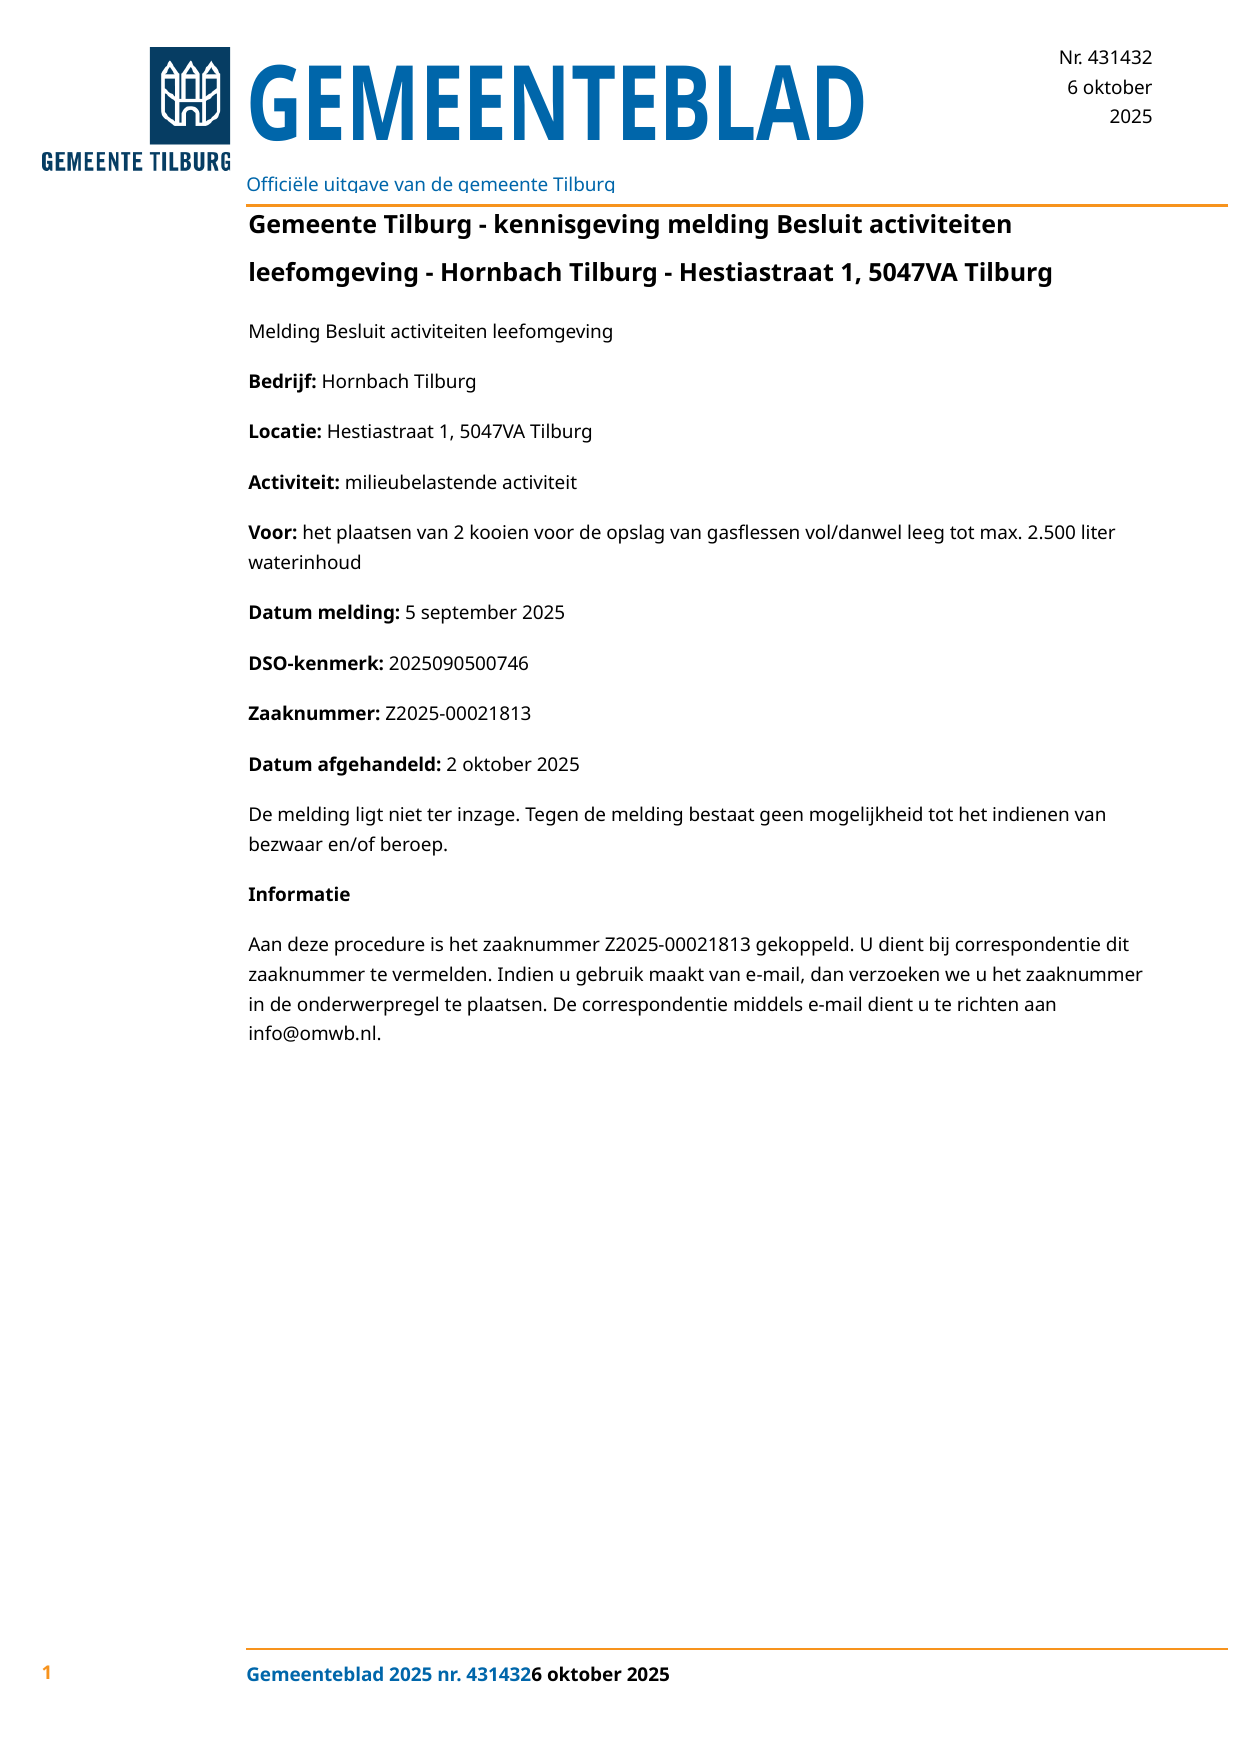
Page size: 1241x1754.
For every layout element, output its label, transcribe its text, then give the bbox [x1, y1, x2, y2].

text Melding Besluit activiteiten leefomgeving [248, 318, 1152, 344]
text Bedrijf: Hornbach Tilburg [248, 368, 1152, 394]
text De melding ligt niet ter inzage. Tegen de melding bestaat geen mogelijkheid tot het indienen van bezwaar en/of beroep. [248, 801, 1152, 857]
text Activiteit: milieubelastende activiteit [248, 469, 1152, 495]
text Datum afgehandeld: 2 oktober 2025 [248, 751, 1152, 777]
text DSO-kenmerk: 2025090500746 [248, 650, 1152, 676]
text Zaaknummer: Z2025-00021813 [248, 700, 1152, 726]
text Gemeente Tilburg - kennisgeving melding Besluit activiteiten leefomgeving - Hornbach Tilburg - Hestiastraat 1, 5047VA Tilburg [248, 207, 1152, 288]
text Voor: het plaatsen van 2 kooien voor de opslag van gasflessen vol/danwel leeg tot max. 2.500 liter waterinhoud [248, 519, 1152, 575]
text Informatie [248, 881, 1152, 907]
picture [41, 47, 231, 172]
text Datum melding: 5 september 2025 [248, 599, 1152, 625]
text Locatie: Hestiastraat 1, 5047VA Tilburg [248, 419, 1152, 444]
text Aan deze procedure is het zaaknummer Z2025-00021813 gekoppeld. U dient bij correspondentie dit zaaknummer te vermelden. Indien u gebruik maakt van e-mail, dan verzoeken we u het zaaknummer in de onderwerpregel te plaatsen. De correspondentie middels e-mail dient u te richten aan info@omwb.nl. [248, 932, 1152, 1046]
